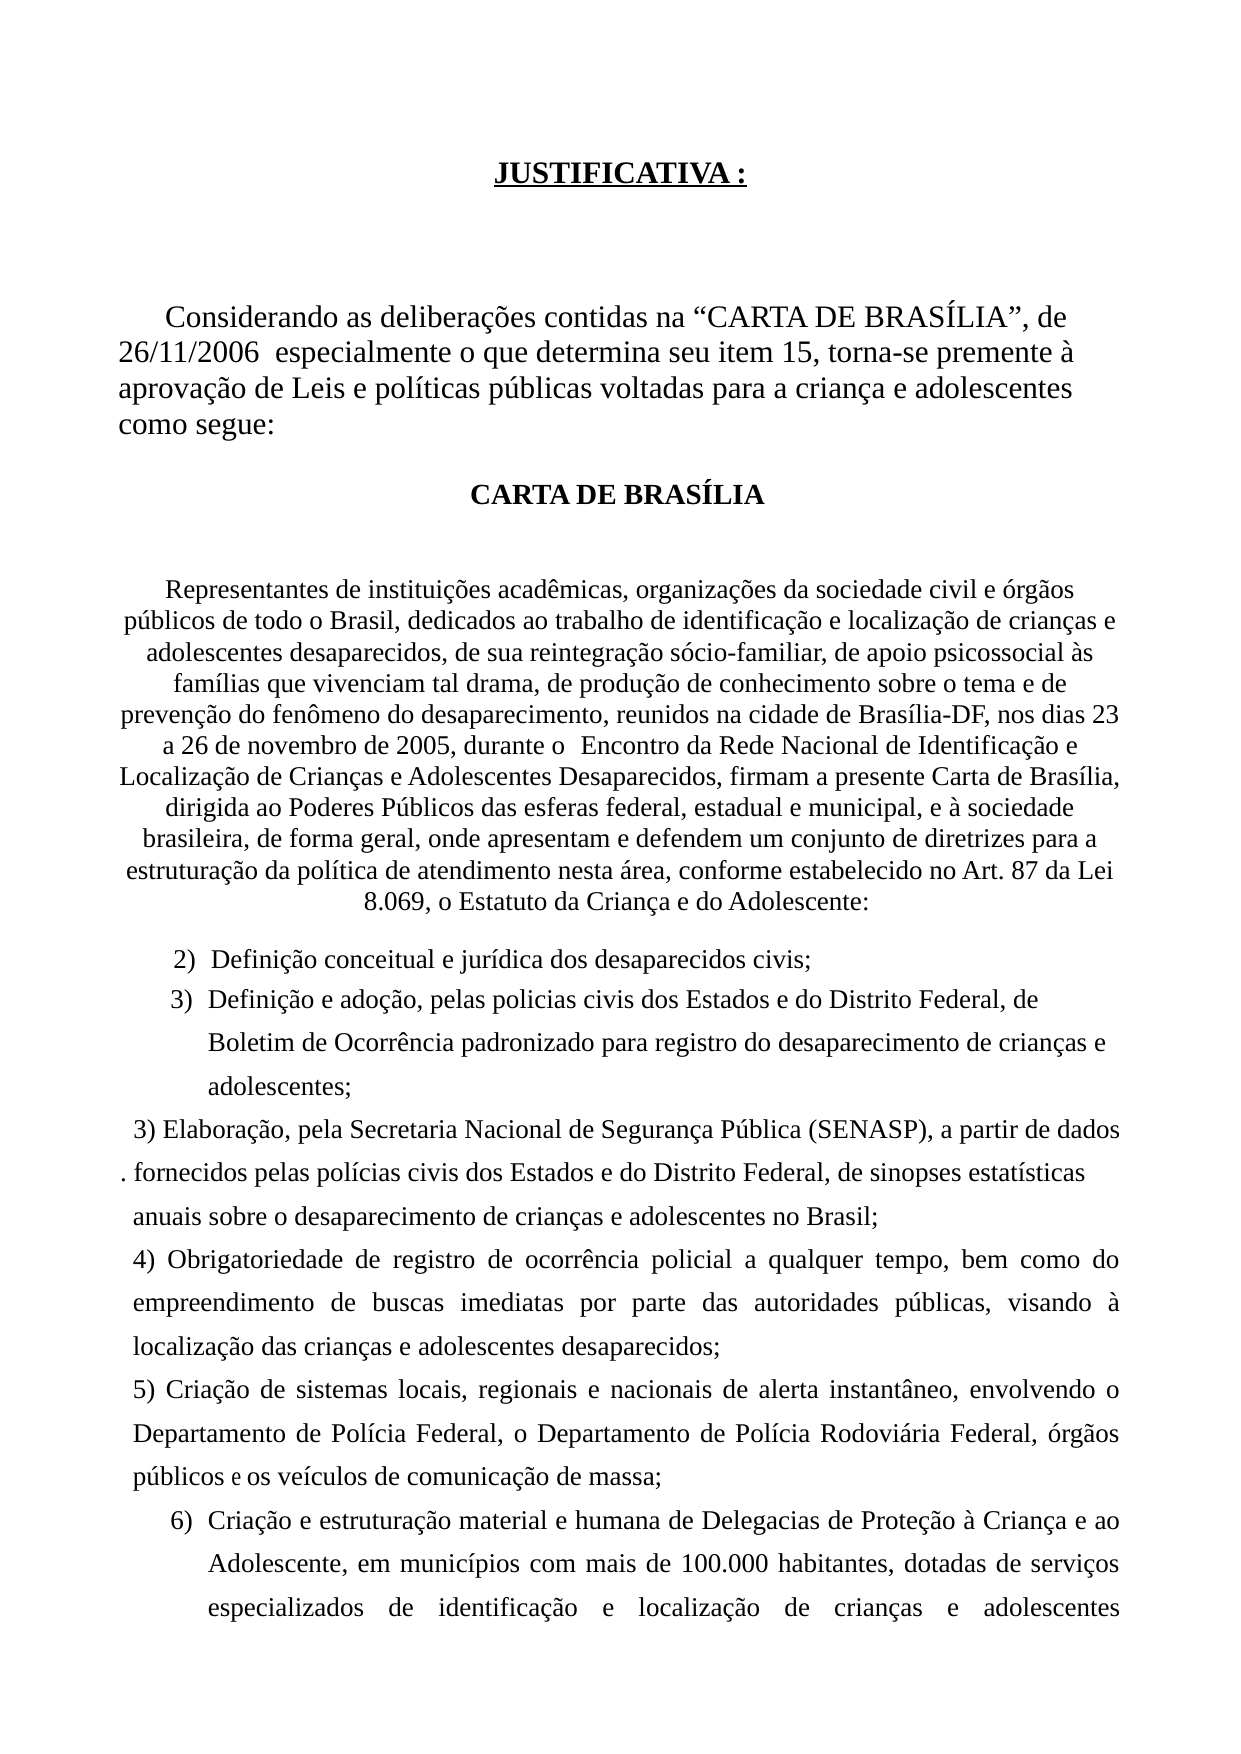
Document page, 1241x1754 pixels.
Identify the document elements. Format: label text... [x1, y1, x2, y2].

text . fornecidos pelas polícias civis dos Estados e do Distrito Federal, de sinopses estatísticas anuais sobre o desaparecimento de crianças e adolescentes no Brasil; [120, 1147, 1121, 1234]
text Considerando as deliberações contidas na “CARTA DE BRASÍLIA”, de 26/11/2006 especialmente o que determina seu item 15, torna-se premente à aprovação de Leis e políticas públicas voltadas para a criança e adolescentes como segue: [118, 298, 1122, 442]
list Definição conceitual e jurídica dos desaparecidos civis; [173, 947, 1122, 974]
text Representantes de instituições acadêmicas, organizações da sociedade civil e órgãos públicos de todo o Brasil, dedicados ao trabalho de identificação e localização de crianças e adolescentes desaparecidos, de sua reintegração sócio-familiar, de apoio psicossocial às famílias que vivenciam tal drama, de produção de conhecimento sobre o tema e de prevenção do fenômeno do desaparecimento, reunidos na cidade de Brasília-DF, nos dias 23 a 26 de novembro de 2005, durante o Encontro da Rede Nacional de Identificação e Localização de Crianças e Adolescentes Desaparecidos, firmam a presente Carta de Brasília, dirigida ao Poderes Públicos das esferas federal, estadual e municipal, e à sociedade brasileira, de forma geral, onde apresentam e defendem um conjunto de diretrizes para a estruturação da política de atendimento nesta área, conforme estabelecido no Art. 87 da Lei 8.069, o Estatuto da Criança e do Adolescente: [118, 542, 1122, 916]
text JUSTIFICATIVA : [118, 154, 1122, 190]
list Definição e adoção, pelas policias civis dos Estados e do Distrito Federal, de Boletim de Ocorrência padronizado para registro do desaparecimento de crianças e adolescentes; [170, 974, 1121, 1104]
text 3) Elaboração, pela Secretaria Nacional de Segurança Pública (SENASP), a partir de dados [133, 1104, 1122, 1147]
list Criação e estruturação material e humana de Delegacias de Proteção à Criança e ao Adolescente, em municípios com mais de 100.000 habitantes, dotadas de serviços especializados de identificação e localização de crianças e adolescentes [170, 1494, 1121, 1625]
text 5) Criação de sistemas locais, regionais e nacionais de alerta instantâneo, envolvendo o Departamento de Polícia Federal, o Departamento de Polícia Rodoviária Federal, órgãos públicos e os veículos de comunicação de massa; [133, 1364, 1121, 1494]
text 4) Obrigatoriedade de registro de ocorrência policial a qualquer tempo, bem como do empreendimento de buscas imediatas por parte das autoridades públicas, visando à localização das crianças e adolescentes desaparecidos; [133, 1234, 1121, 1364]
text CARTA DE BRASÍLIA [118, 477, 1122, 511]
